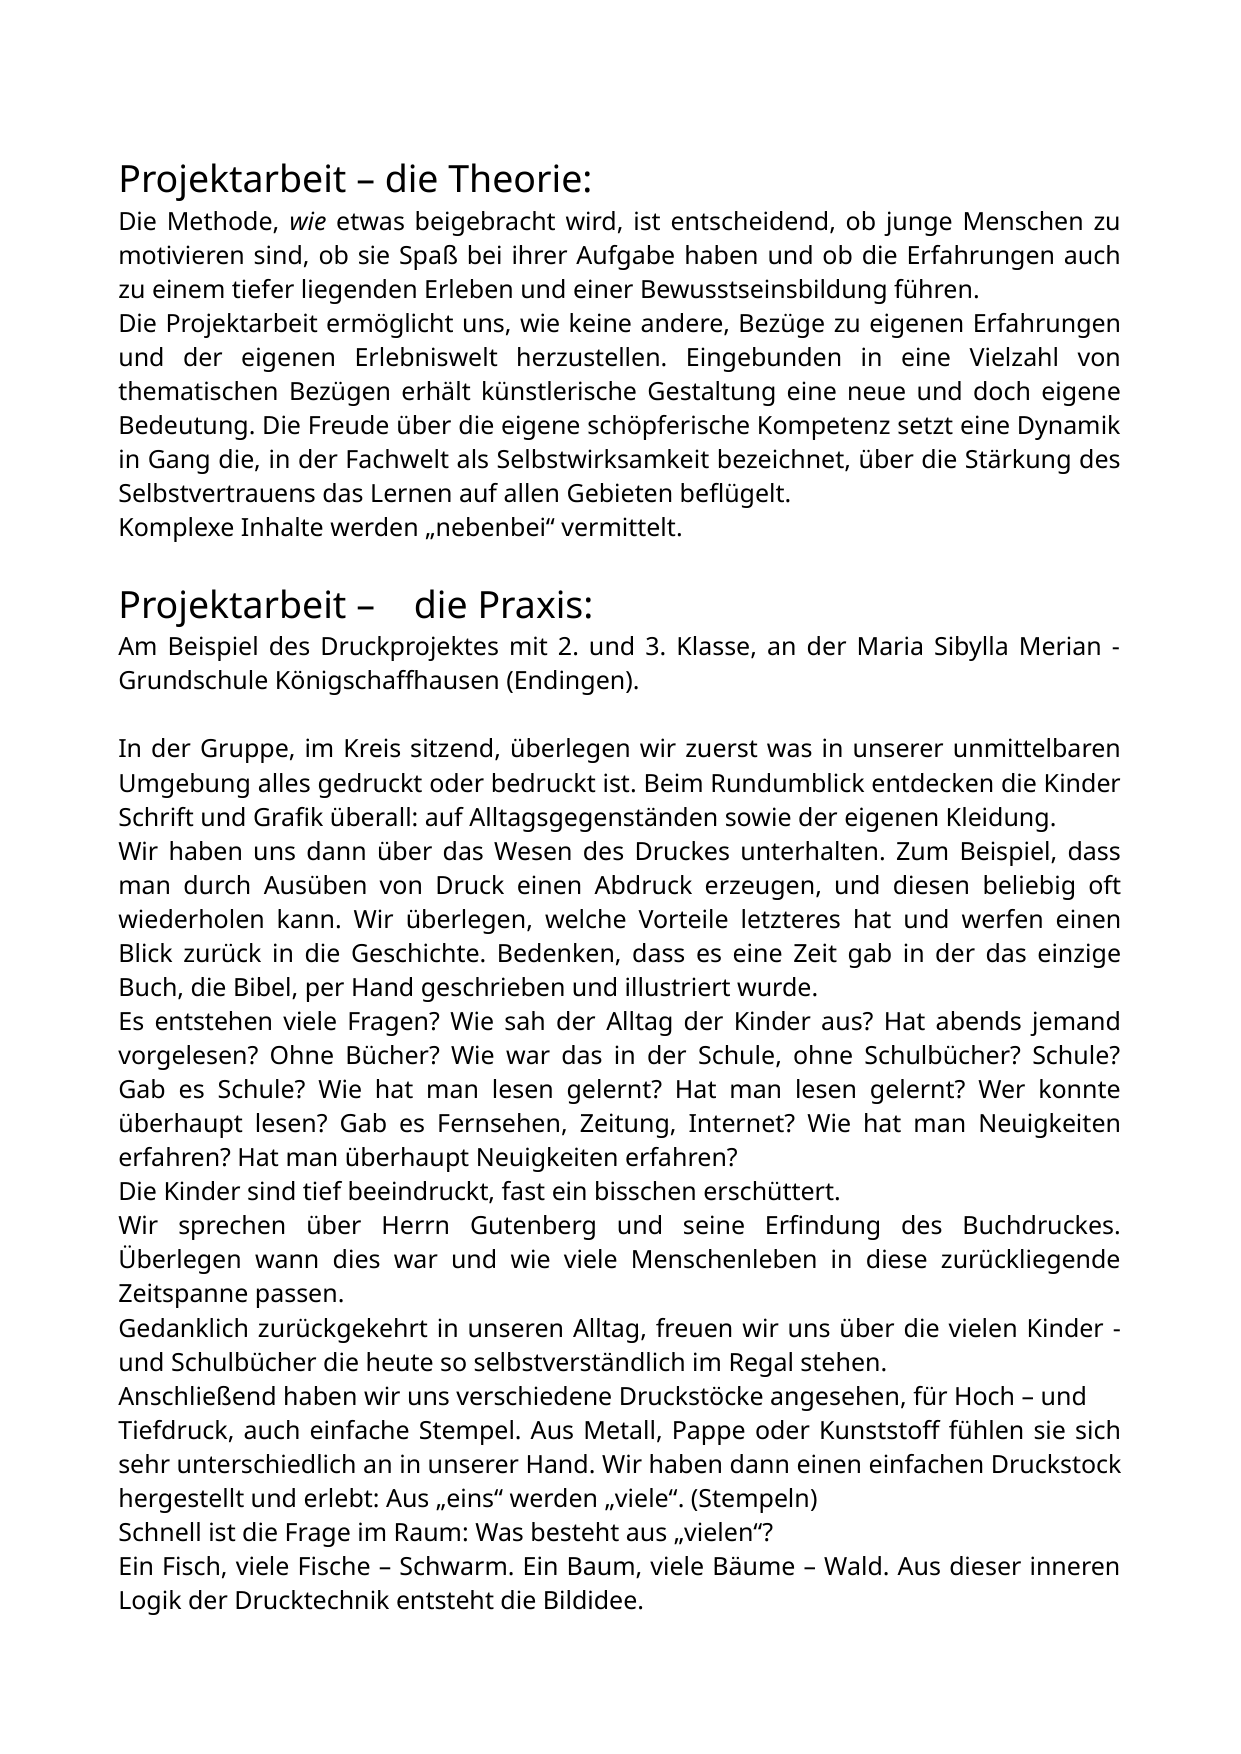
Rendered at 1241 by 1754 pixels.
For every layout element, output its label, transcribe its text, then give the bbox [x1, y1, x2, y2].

text Die Projektarbeit ermöglicht uns, wie keine andere, Bezüge zu eigenen Erfahrungen und der eigenen Erlebniswelt herzustellen. Eingebunden in eine Vielzahl von thematischen Bezügen erhält künstlerische Gestaltung eine neue und doch eigene Bedeutung. Die Freude über die eigene schöpferische Kompetenz setzt eine Dynamik in Gang die, in der Fachwelt als Selbstwirksamkeit bezeichnet, über die Stärkung des Selbstvertrauens das Lernen auf allen Gebieten beflügelt. [118, 305, 1122, 510]
text Projektarbeit – die Theorie: [118, 152, 1122, 203]
text Wir sprechen über Herrn Gutenberg und seine Erfindung des Buchdruckes. Überlegen wann dies war und wie viele Menschenleben in diese zurückliegende Zeitspanne passen. [118, 1208, 1122, 1310]
text Ein Fisch, viele Fische – Schwarm. Ein Baum, viele Bäume – Wald. Aus dieser inneren Logik der Drucktechnik entsteht die Bildidee. [118, 1549, 1122, 1617]
text Es entstehen viele Fragen? Wie sah der Alltag der Kinder aus? Hat abends jemand vorgelesen? Ohne Bücher? Wie war das in der Schule, ohne Schulbücher? Schule? Gab es Schule? Wie hat man lesen gelernt? Hat man lesen gelernt? Wer konnte überhaupt lesen? Gab es Fernsehen, Zeitung, Internet? Wie hat man Neuigkeiten erfahren? Hat man überhaupt Neuigkeiten erfahren? [118, 1004, 1122, 1174]
text In der Gruppe, im Kreis sitzend, überlegen wir zuerst was in unserer unmittelbaren Umgebung alles gedruckt oder bedruckt ist. Beim Rundumblick entdecken die Kinder Schrift und Grafik überall: auf Alltagsgegenständen sowie der eigenen Kleidung. [118, 731, 1122, 833]
text Anschließend haben wir uns verschiedene Druckstöcke angesehen, für Hoch – und [118, 1378, 1122, 1412]
text Am Beispiel des Druckprojektes mit 2. und 3. Klasse, an der Maria Sibylla Merian - Grundschule Königschaffhausen (Endingen). [118, 629, 1122, 697]
text Wir haben uns dann über das Wesen des Druckes unterhalten. Zum Beispiel, dass man durch Ausüben von Druck einen Abdruck erzeugen, und diesen beliebig oft wiederholen kann. Wir überlegen, welche Vorteile letzteres hat und werfen einen Blick zurück in die Geschichte. Bedenken, dass es eine Zeit gab in der das einzige Buch, die Bibel, per Hand geschrieben und illustriert wurde. [118, 833, 1122, 1004]
text Die Methode, wie etwas beigebracht wird, ist entscheidend, ob junge Menschen zu motivieren sind, ob sie Spaß bei ihrer Aufgabe haben und ob die Erfahrungen auch zu einem tiefer liegenden Erleben und einer Bewusstseinsbildung führen. [118, 203, 1122, 305]
text Schnell ist die Frage im Raum: Was besteht aus „vielen“? [118, 1514, 1122, 1549]
text Die Kinder sind tief beeindruckt, fast ein bisschen erschüttert. [118, 1174, 1122, 1208]
text Projektarbeit – die Praxis: [118, 578, 1122, 629]
text Tiefdruck, auch einfache Stempel. Aus Metall, Pappe oder Kunststoff fühlen sie sich sehr unterschiedlich an in unserer Hand. Wir haben dann einen einfachen Druckstock hergestellt und erlebt: Aus „eins“ werden „viele“. (Stempeln) [118, 1412, 1122, 1514]
text Gedanklich zurückgekehrt in unseren Alltag, freuen wir uns über die vielen Kinder - und Schulbücher die heute so selbstverständlich im Regal stehen. [118, 1310, 1122, 1378]
text Komplexe Inhalte werden „nebenbei“ vermittelt. [118, 510, 1122, 544]
